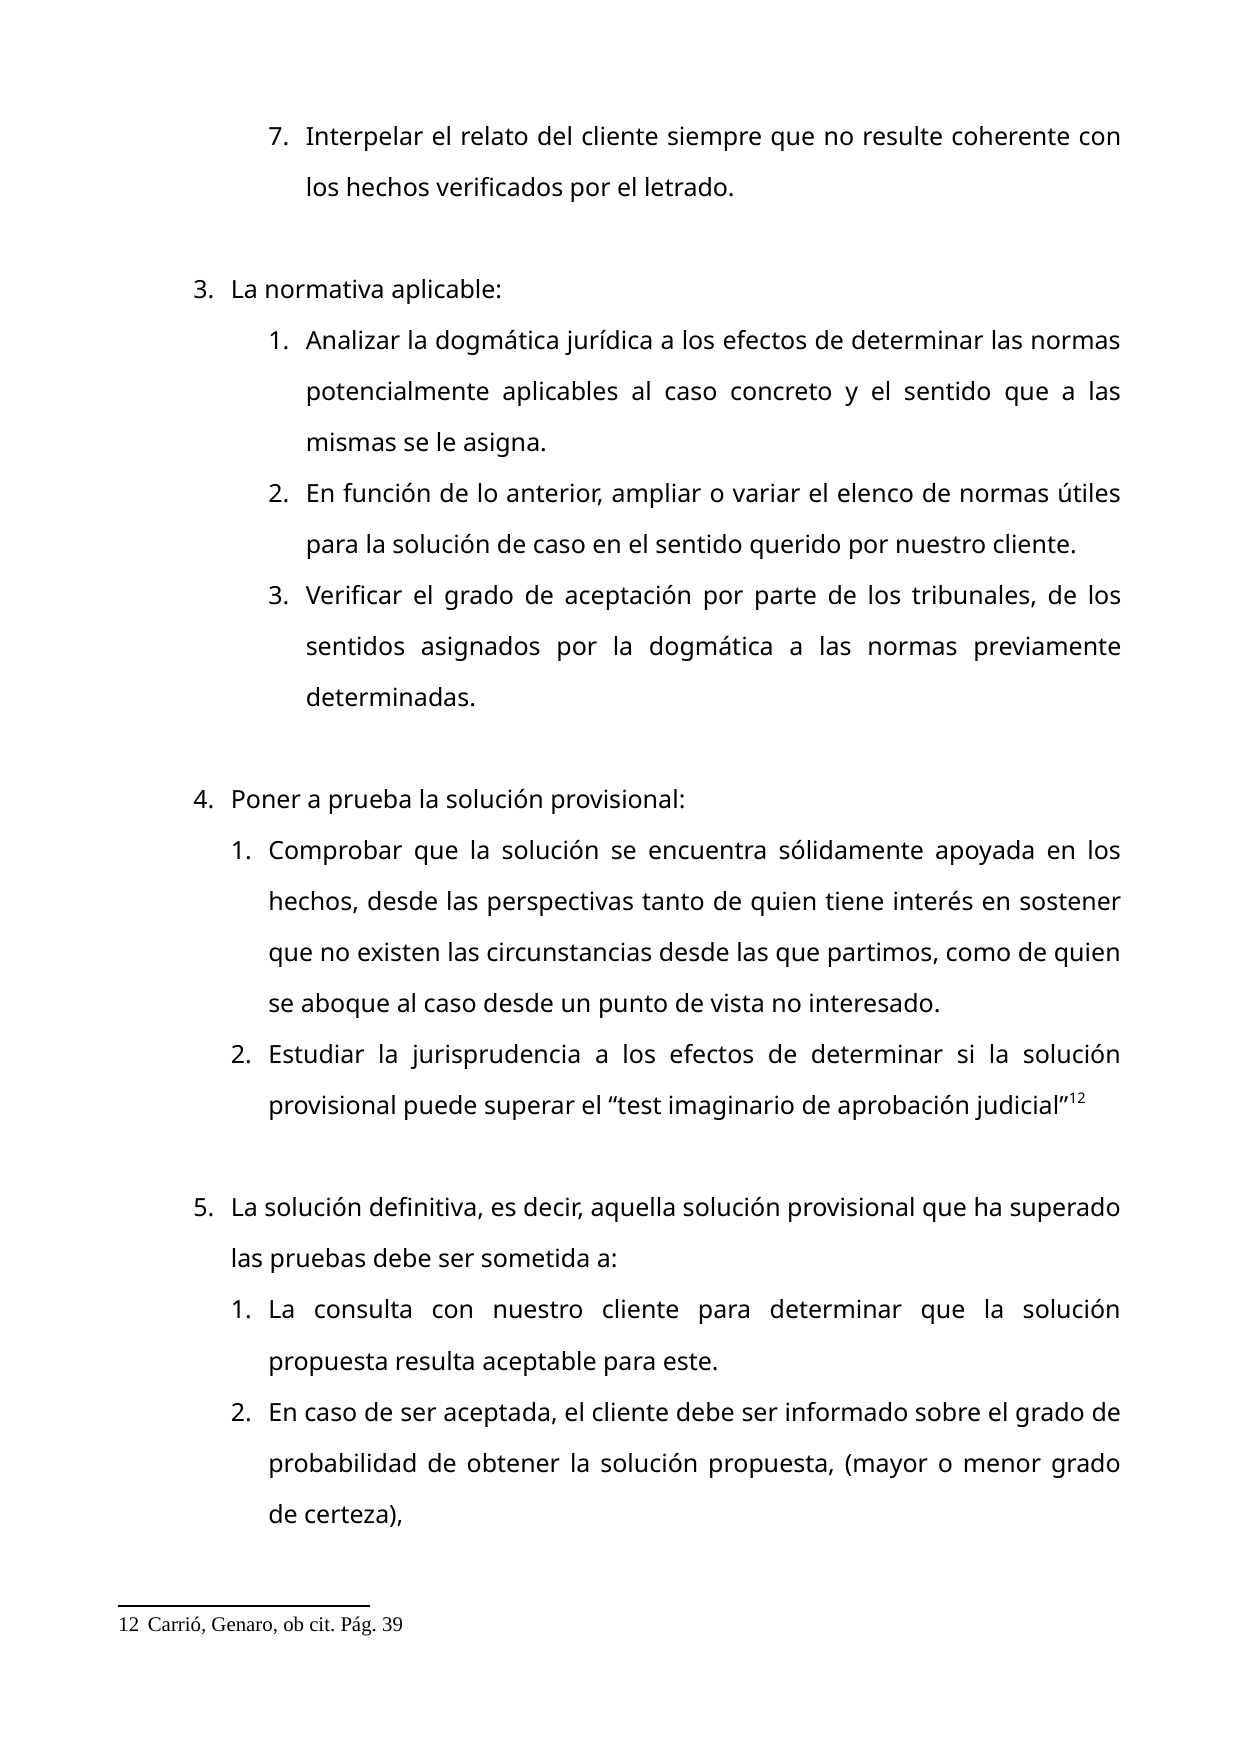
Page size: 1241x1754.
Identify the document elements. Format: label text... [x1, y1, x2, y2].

list La consulta con nuestro cliente para determinar que la solución propuesta resulta aceptable para este. [231, 1292, 1122, 1377]
list La normativa aplicable: [193, 271, 1122, 305]
list Interpelar el relato del cliente siempre que no resulte coherente con los hechos verificados por el letrado. [268, 118, 1122, 203]
list En caso de ser aceptada, el cliente debe ser informado sobre el grado de probabilidad de obtener la solución propuesta, (mayor o menor grado de certeza), [231, 1394, 1122, 1530]
list Verificar el grado de aceptación por parte de los tribunales, de los sentidos asignados por la dogmática a las normas previamente determinadas. [268, 577, 1122, 714]
list Comprobar que la solución se encuentra sólidamente apoyada en los hechos, desde las perspectivas tanto de quien tiene interés en sostener que no existen las circunstancias desde las que partimos, como de quien se aboque al caso desde un punto de vista no interesado. [231, 833, 1122, 1020]
list Carrió, Genaro, ob cit. Pág. 39 [118, 1612, 1122, 1636]
list La solución definitiva, es decir, aquella solución provisional que ha superado las pruebas debe ser sometida a: [193, 1190, 1122, 1275]
list Analizar la dogmática jurídica a los efectos de determinar las normas potencialmente aplicables al caso concreto y el sentido que a las mismas se le asigna. [268, 322, 1122, 458]
list En función de lo anterior, ampliar o variar el elenco de normas útiles para la solución de caso en el sentido querido por nuestro cliente. [268, 475, 1122, 561]
list Estudiar la jurisprudencia a los efectos de determinar si la solución provisional puede superar el “test imaginario de aprobación judicial” [231, 1037, 1122, 1122]
list Poner a prueba la solución provisional: [193, 782, 1122, 816]
